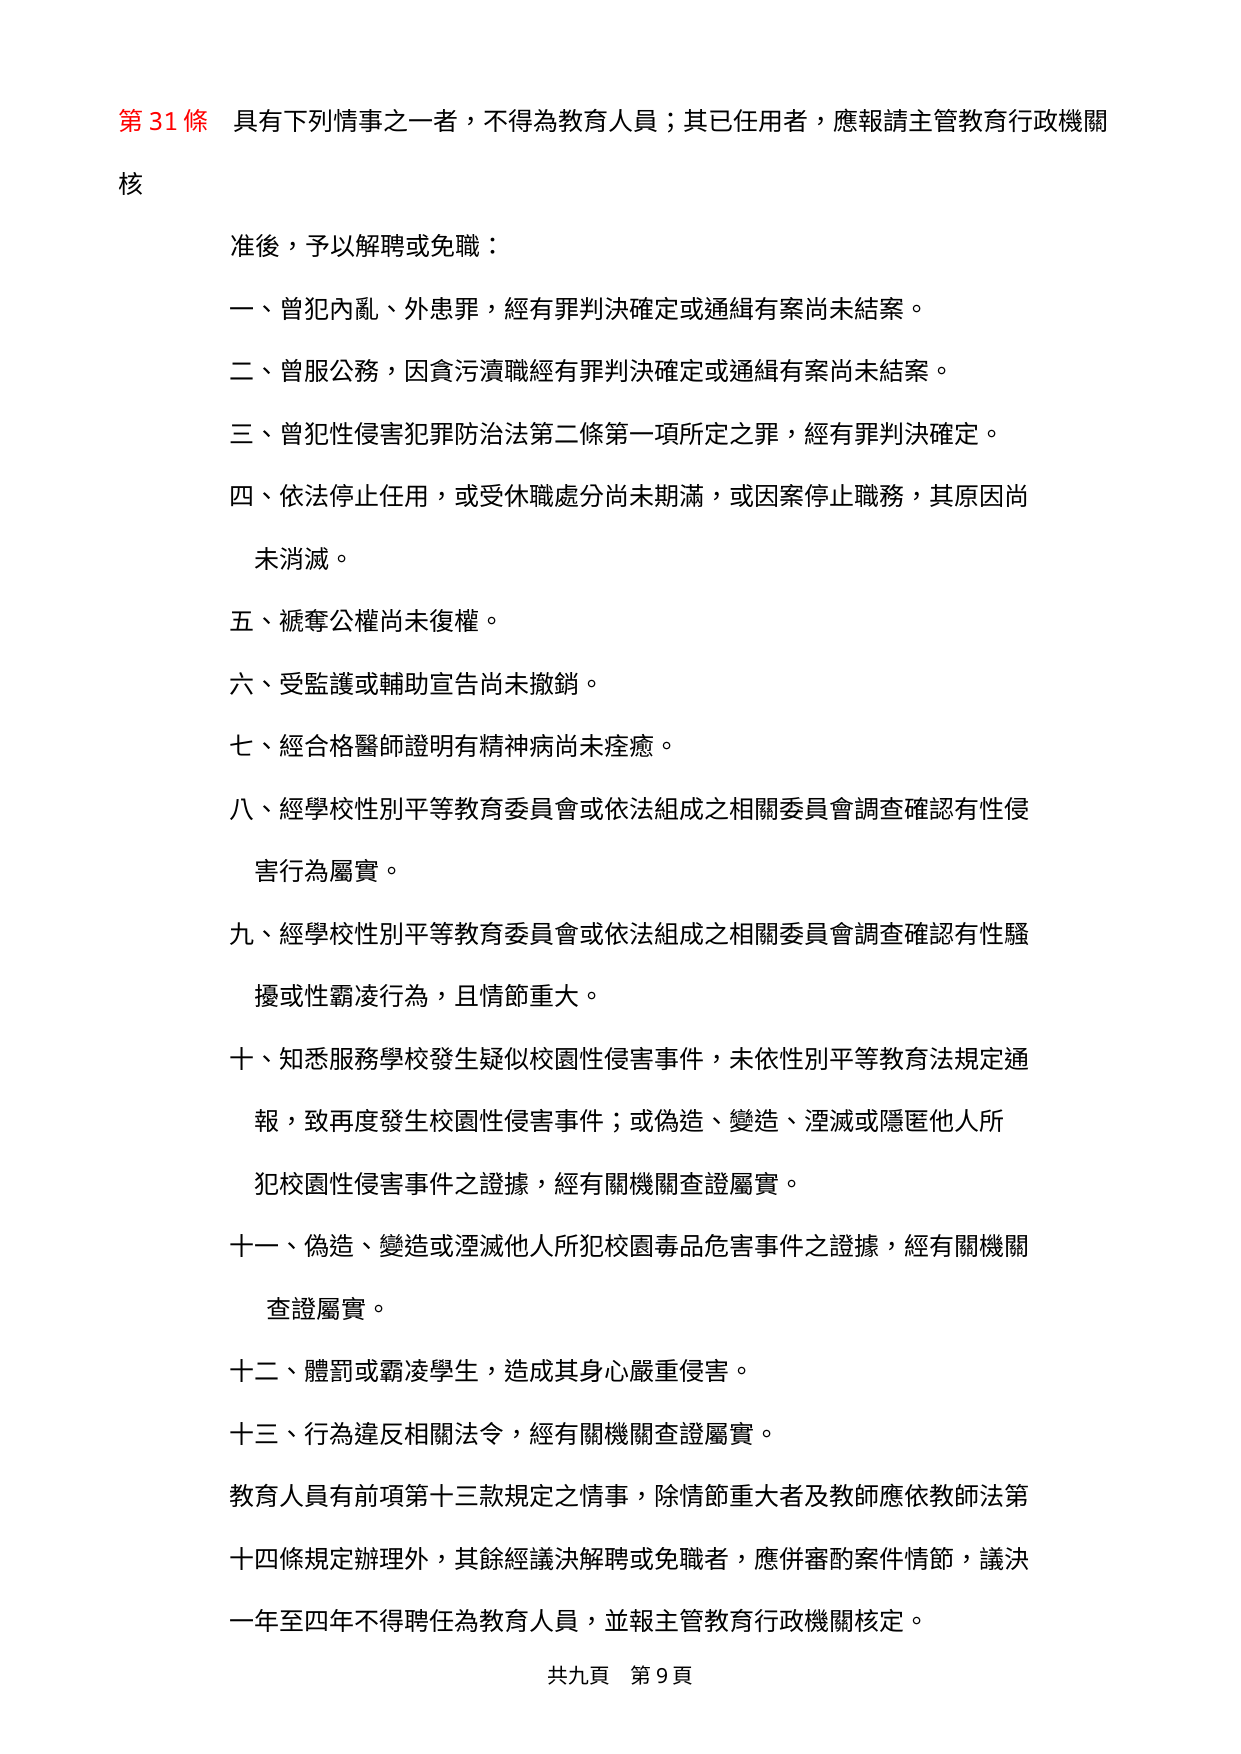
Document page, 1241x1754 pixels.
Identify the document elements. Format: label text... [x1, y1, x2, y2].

text 十二、體罰或霸凌學生，造成其身心嚴重侵害。 [118, 1328, 1122, 1391]
text 第31條 具有下列情事之一者，不得為教育人員；其已任用者，應報請主管教育行政機關核 [118, 78, 1122, 203]
text 十四條規定辦理外，其餘經議決解聘或免職者，應併審酌案件情節，議決 [118, 1516, 1122, 1578]
text 犯校園性侵害事件之證據，經有關機關查證屬實。 [118, 1141, 1122, 1203]
text 六、受監護或輔助宣告尚未撤銷。 [118, 641, 1122, 703]
text 三、曾犯性侵害犯罪防治法第二條第一項所定之罪，經有罪判決確定。 [118, 391, 1122, 453]
text 教育人員有前項第十三款規定之情事，除情節重大者及教師應依教師法第 [118, 1453, 1122, 1516]
text 四、依法停止任用，或受休職處分尚未期滿，或因案停止職務，其原因尚 [118, 453, 1122, 516]
text 擾或性霸凌行為，且情節重大。 [118, 953, 1122, 1016]
text 五、褫奪公權尚未復權。 [118, 578, 1122, 641]
text 未消滅。 [118, 516, 1122, 578]
text 九、經學校性別平等教育委員會或依法組成之相關委員會調查確認有性騷 [118, 891, 1122, 953]
text 准後，予以解聘或免職： [118, 203, 1122, 266]
text 十三、行為違反相關法令，經有關機關查證屬實。 [118, 1391, 1122, 1453]
text 害行為屬實。 [118, 828, 1122, 891]
text 二、曾服公務，因貪污瀆職經有罪判決確定或通緝有案尚未結案。 [118, 328, 1122, 391]
text 報，致再度發生校園性侵害事件；或偽造、變造、湮滅或隱匿他人所 [118, 1078, 1122, 1141]
text 查證屬實。 [118, 1266, 1122, 1328]
text 一年至四年不得聘任為教育人員，並報主管教育行政機關核定。 [118, 1578, 1122, 1641]
text 十、知悉服務學校發生疑似校園性侵害事件，未依性別平等教育法規定通 [118, 1016, 1122, 1078]
text 十一、偽造、變造或湮滅他人所犯校園毒品危害事件之證據，經有關機關 [118, 1203, 1122, 1266]
text 一、曾犯內亂、外患罪，經有罪判決確定或通緝有案尚未結案。 [118, 266, 1122, 328]
text 七、經合格醫師證明有精神病尚未痊癒。 [118, 703, 1122, 766]
text 八、經學校性別平等教育委員會或依法組成之相關委員會調查確認有性侵 [118, 766, 1122, 828]
